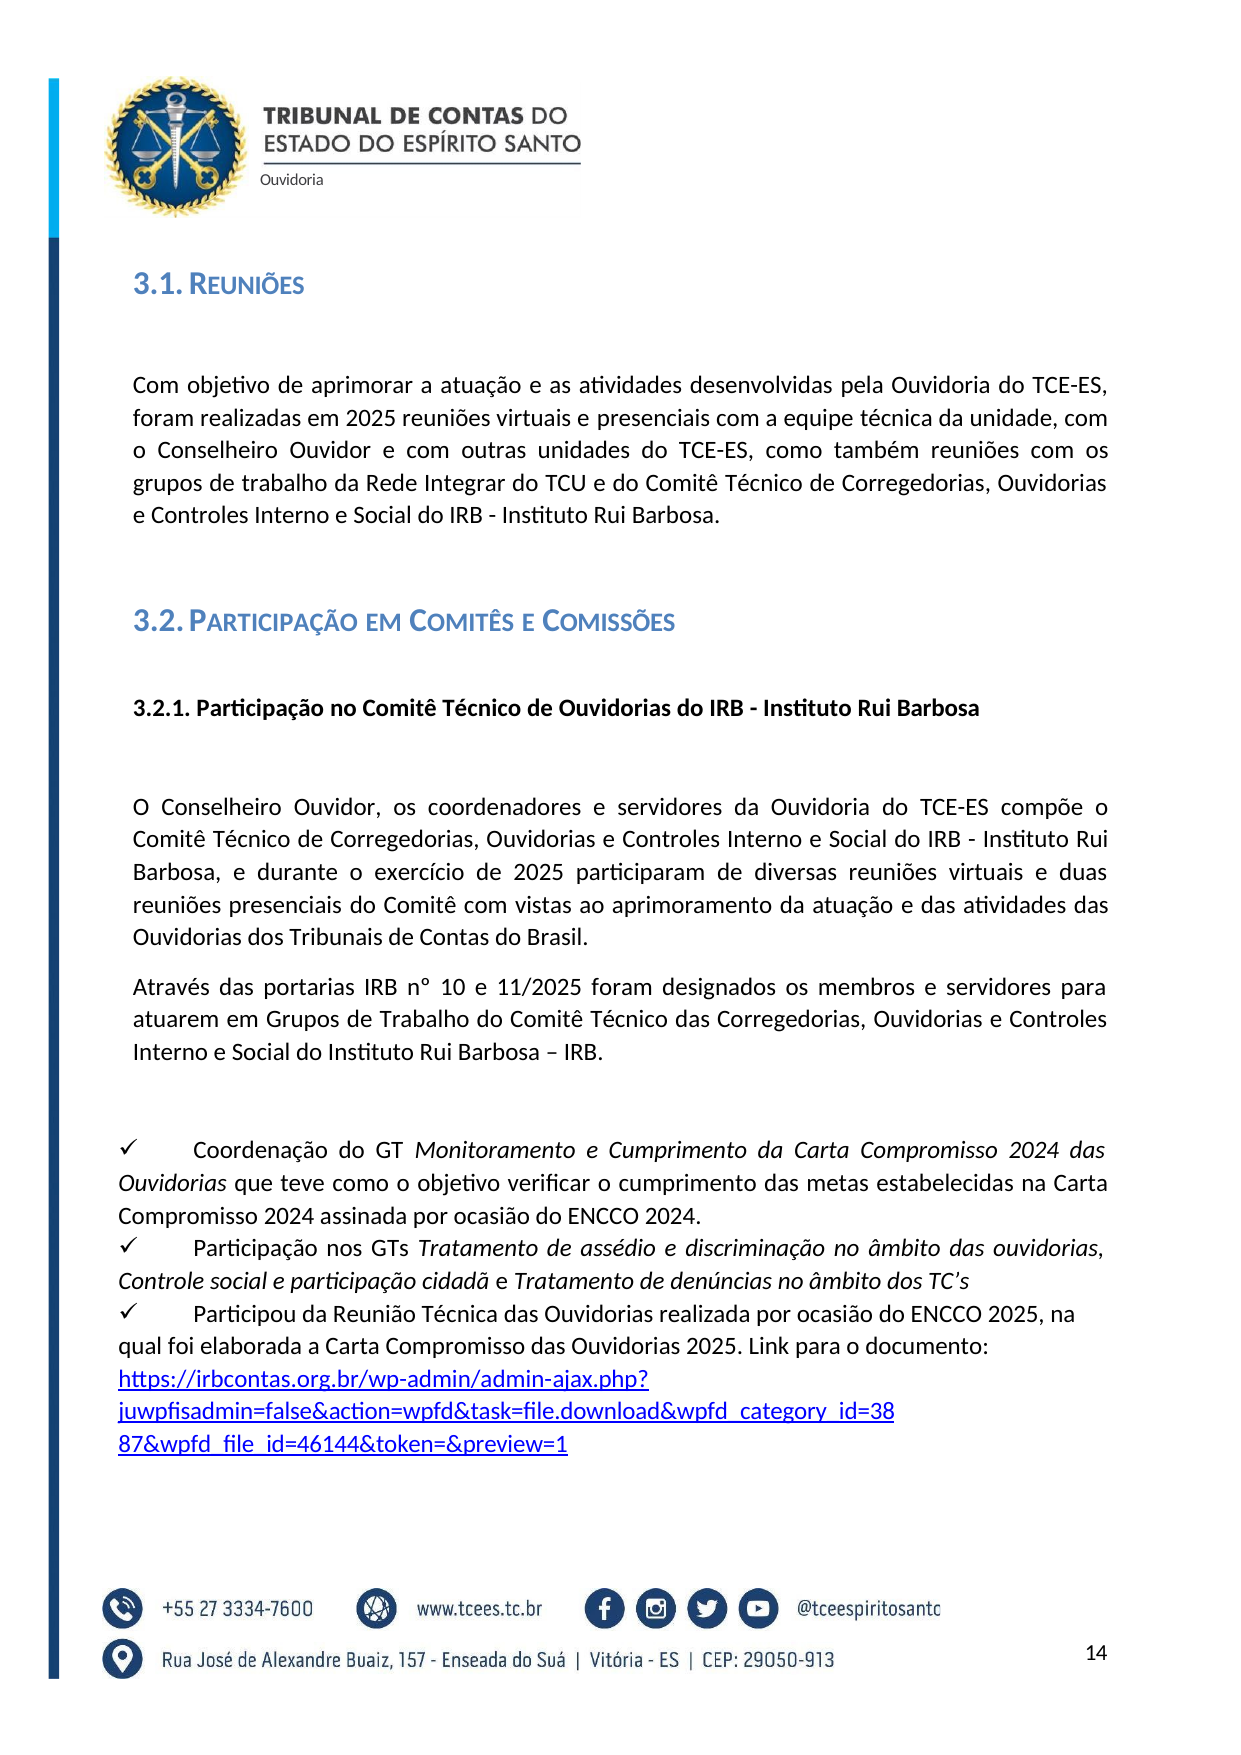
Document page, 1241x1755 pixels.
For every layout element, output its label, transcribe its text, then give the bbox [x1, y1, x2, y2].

list Participação no Comitê Técnico de Ouvidorias do IRB - Instituto Rui Barbosa [133, 692, 1123, 722]
list Participação em Comitês e Comissões [133, 598, 1123, 639]
list Participou da Reunião Técnica das Ouvidorias realizada por ocasião do ENCCO 2025, na qual foi elaborada a Carta Compromisso das Ouvidorias 2025. Link para o documento: https://irbcontas.org.br/wp-admin/admin-ajax.php?juwpfisadmin=false&action=wpfd&task=file.download&wpfd_category_id=38 87&wpfd_file_id=46144&token=&preview=1 [118, 1298, 1108, 1459]
text Através das portarias IRB nº 10 e 11/2025 foram designados os membros e servidores para atuarem em Grupos de Trabalho do Comitê Técnico das Corregedorias, Ouvidorias e Controles Interno e Social do Instituto Rui Barbosa – IRB. [133, 971, 1108, 1066]
text Com objetivo de aprimorar a atuação e as atividades desenvolvidas pela Ouvidoria do TCE-ES, foram realizadas em 2025 reuniões virtuais e presenciais com a equipe técnica da unidade, com o Conselheiro Ouvidor e com outras unidades do TCE-ES, como também reuniões com os grupos de trabalho da Rede Integrar do TCU e do Comitê Técnico de Corregedorias, Ouvidorias e Controles Interno e Social do IRB - Instituto Rui Barbosa. [133, 369, 1109, 530]
list Reuniões [133, 262, 1123, 302]
list Coordenação do GT Monitoramento e Cumprimento da Carta Compromisso 2024 das Ouvidorias que teve como o objetivo verificar o cumprimento das metas estabelecidas na Carta Compromisso 2024 assinada por ocasião do ENCCO 2024. [118, 1135, 1109, 1230]
list Participação nos GTs Tratamento de assédio e discriminação no âmbito das ouvidorias, Controle social e participação cidadã e Tratamento de denúncias no âmbito dos TC’s [118, 1232, 1108, 1296]
text O Conselheiro Ouvidor, os coordenadores e servidores da Ouvidoria do TCE-ES compõe o Comitê Técnico de Corregedorias, Ouvidorias e Controles Interno e Social do IRB - Instituto Rui Barbosa, e durante o exercício de 2025 participaram de diversas reuniões virtuais e duas reuniões presenciais do Comitê com vistas ao aprimoramento da atuação e das atividades das Ouvidorias dos Tribunais de Contas do Brasil. [133, 791, 1109, 952]
